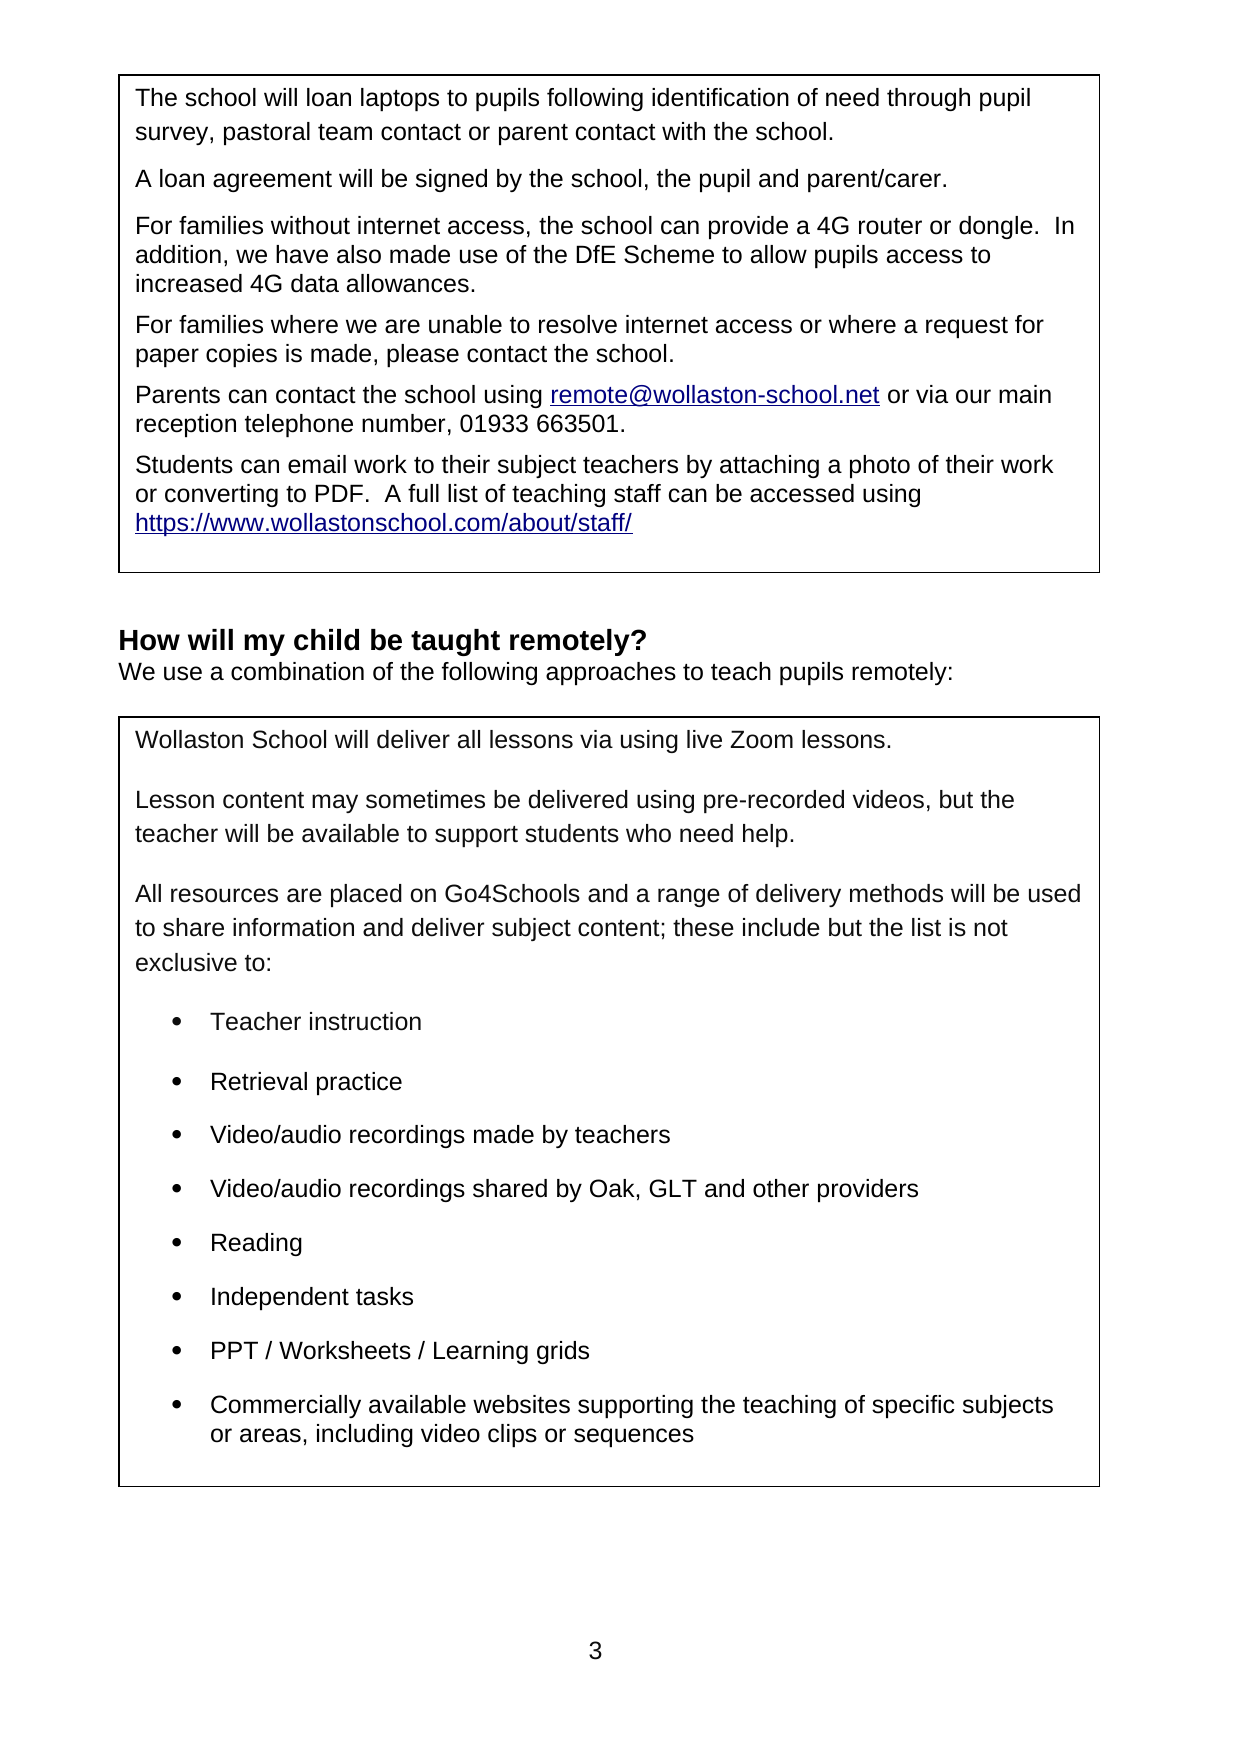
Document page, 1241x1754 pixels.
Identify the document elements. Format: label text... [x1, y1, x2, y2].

list Reading [172, 1228, 1083, 1257]
text A loan agreement will be signed by the school, the pupil and parent/carer. [135, 164, 1083, 193]
list Teacher instruction [172, 1007, 1083, 1036]
text The school will loan laptops to pupils following identification of need through pupil survey, pastoral team contact or parent contact with the school. [135, 83, 1083, 146]
list Video/audio recordings shared by Oak, GLT and other providers [172, 1174, 1083, 1203]
list Video/audio recordings made by teachers [172, 1120, 1083, 1149]
text Wollaston School will deliver all lessons via using live Zoom lessons. [135, 725, 1083, 754]
text Students can email work to their subject teachers by attaching a photo of their work or converting to PDF. A full list of teaching staff can be accessed using https://www.wollastonschool.com/about/staff/ [135, 450, 1083, 536]
text All resources are placed on Go4Schools and a range of delivery methods will be used to share information and deliver subject content; these include but the list is not exclusive to: [135, 878, 1083, 976]
subtitle How will my child be taught remotely? [118, 623, 1107, 657]
text For families where we are unable to resolve internet access or where a request for paper copies is made, please contact the school. [135, 310, 1083, 368]
text Lesson content may sometimes be delivered using pre-recorded videos, but the teacher will be available to support students who need help. [135, 784, 1083, 848]
text We use a combination of the following approaches to teach pupils remotely: [118, 657, 1107, 685]
text Parents can contact the school using remote@wollaston-school.net or via our main reception telephone number, 01933 663501. [135, 380, 1083, 438]
text For families without internet access, the school can provide a 4G router or dongle. In addition, we have also made use of the DfE Scheme to allow pupils access to increased 4G data allowances. [135, 211, 1083, 298]
list Independent tasks [172, 1282, 1083, 1311]
list Retrieval practice [172, 1067, 1083, 1095]
list PPT / Worksheets / Learning grids [172, 1336, 1083, 1365]
list Commercially available websites supporting the teaching of specific subjects or areas, including video clips or sequences [172, 1390, 1083, 1447]
